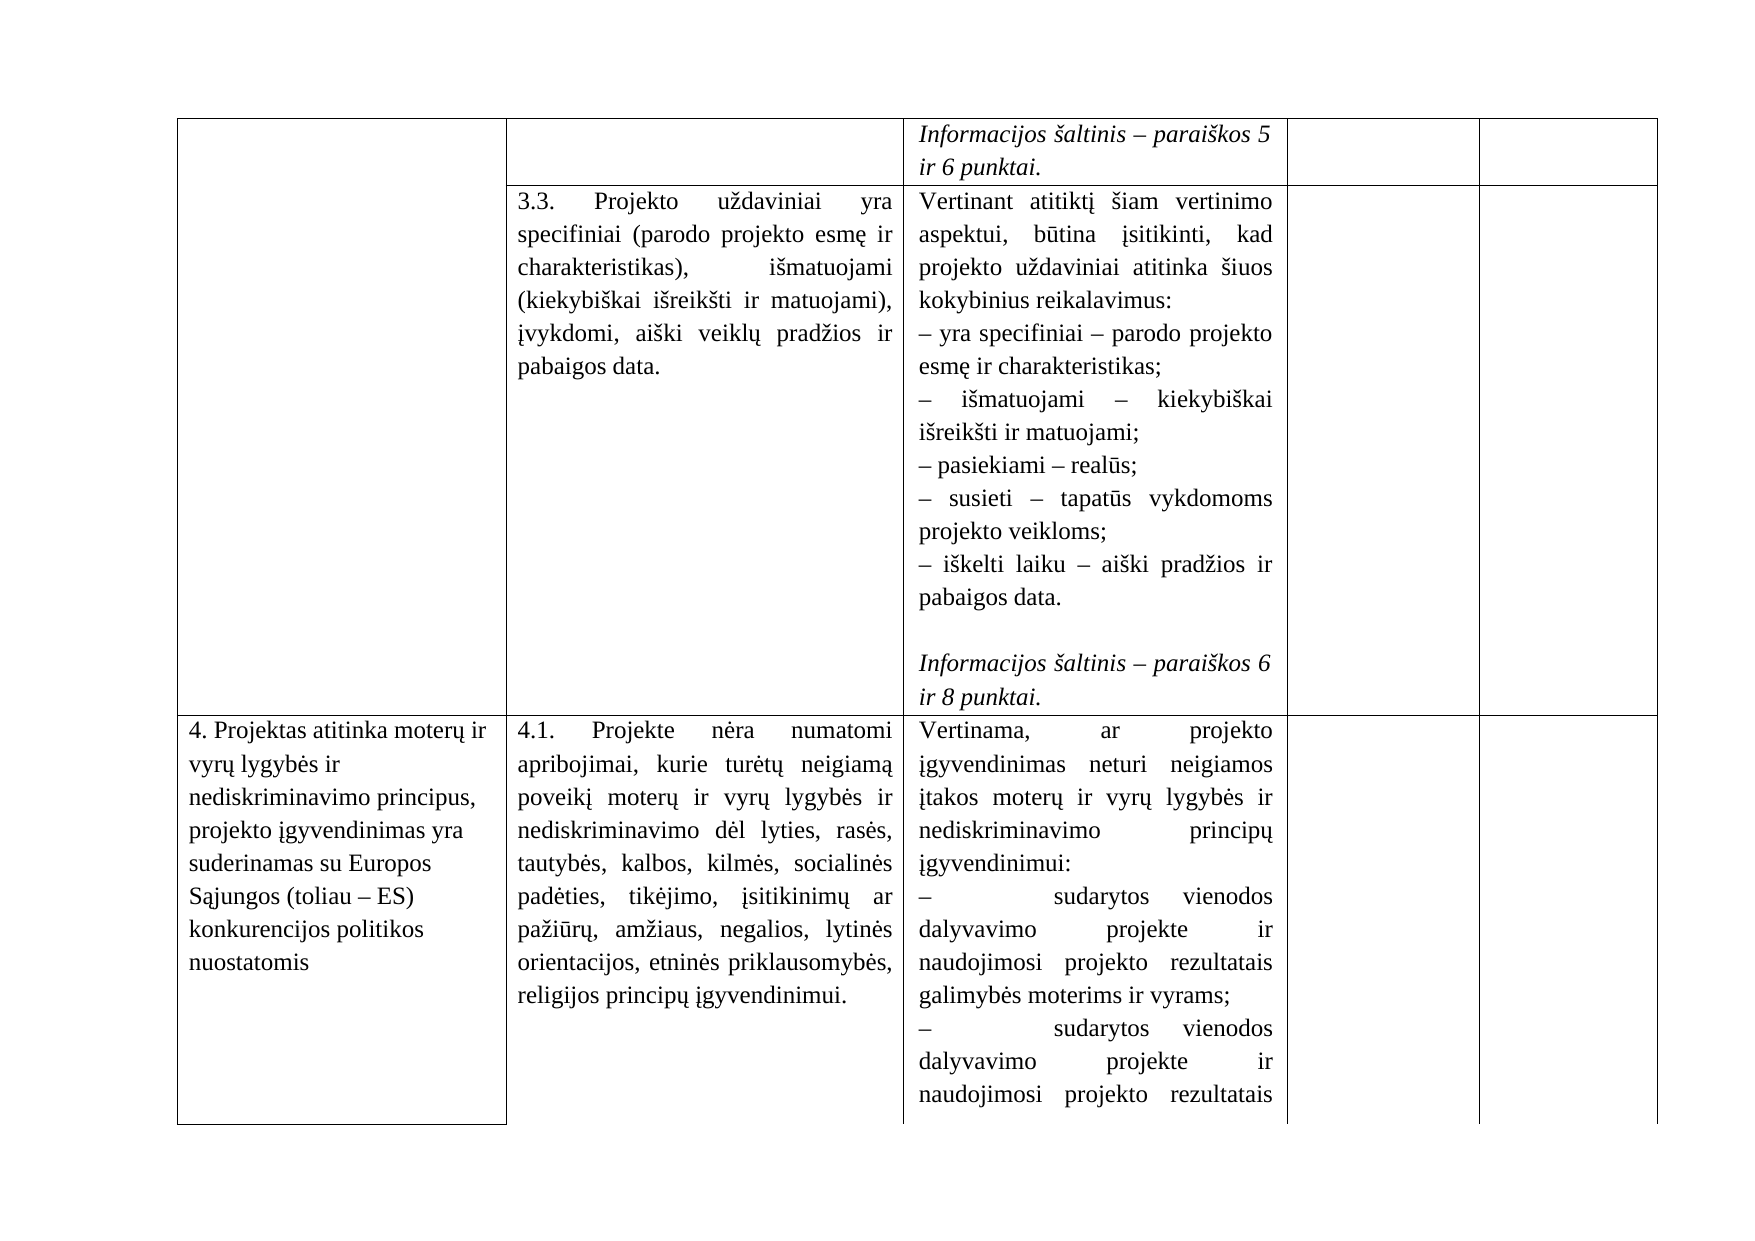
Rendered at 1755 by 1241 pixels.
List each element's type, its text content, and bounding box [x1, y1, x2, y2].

table_cell 4. Projektas atitinka moterų ir vyrų lygybės ir nediskriminavimo principus, projekto įgyvendinimas yra suderinamas su Europos Sąjungos (toliau – ES) konkurencijos politikos nuostatomis [178, 716, 506, 1124]
table_cell [1288, 716, 1479, 1124]
table_cell Vertinant atitiktį šiam vertinimo aspektui, būtina įsitikinti, kad projekto uždaviniai atitinka šiuos kokybinius reikalavimus: – yra specifiniai – parodo projekto esmę ir charakteristikas; – išmatuojami – kiekybiškai išreikšti ir matuojami; – pasiekiami – realūs; – susieti – tapatūs vykdomoms projekto veikloms; – iškelti laiku – aiški pradžios ir pabaigos data. Informacijos šaltinis – paraiškos 6 ir 8 punktai. [904, 186, 1287, 714]
table_cell [1480, 716, 1657, 1124]
table_cell [1288, 119, 1479, 185]
table_cell [1480, 186, 1657, 714]
table_cell Vertinama, ar projekto įgyvendinimas neturi neigiamos įtakos moterų ir vyrų lygybės ir nediskriminavimo principų įgyvendinimui: – sudarytos vienodos dalyvavimo projekte ir naudojimosi projekto rezultatais galimybės moterims ir vyrams; – sudarytos vienodos dalyvavimo projekte ir naudojimosi projekto rezultatais [904, 716, 1287, 1124]
table_cell [1288, 186, 1479, 714]
table_cell 4.1. Projekte nėra numatomi apribojimai, kurie turėtų neigiamą poveikį moterų ir vyrų lygybės ir nediskriminavimo dėl lyties, rasės, tautybės, kalbos, kilmės, socialinės padėties, tikėjimo, įsitikinimų ar pažiūrų, amžiaus, negalios, lytinės orientacijos, etninės priklausomybės, religijos principų įgyvendinimui. [507, 716, 903, 1124]
table_cell 3.3. Projekto uždaviniai yra specifiniai (parodo projekto esmę ir charakteristikas), išmatuojami (kiekybiškai išreikšti ir matuojami), įvykdomi, aiški veiklų pradžios ir pabaigos data. [507, 186, 903, 714]
table_cell [507, 119, 903, 185]
table_cell [178, 119, 506, 714]
table_cell Informacijos šaltinis – paraiškos 5 ir 6 punktai. [904, 119, 1287, 185]
table_cell [1480, 119, 1657, 185]
